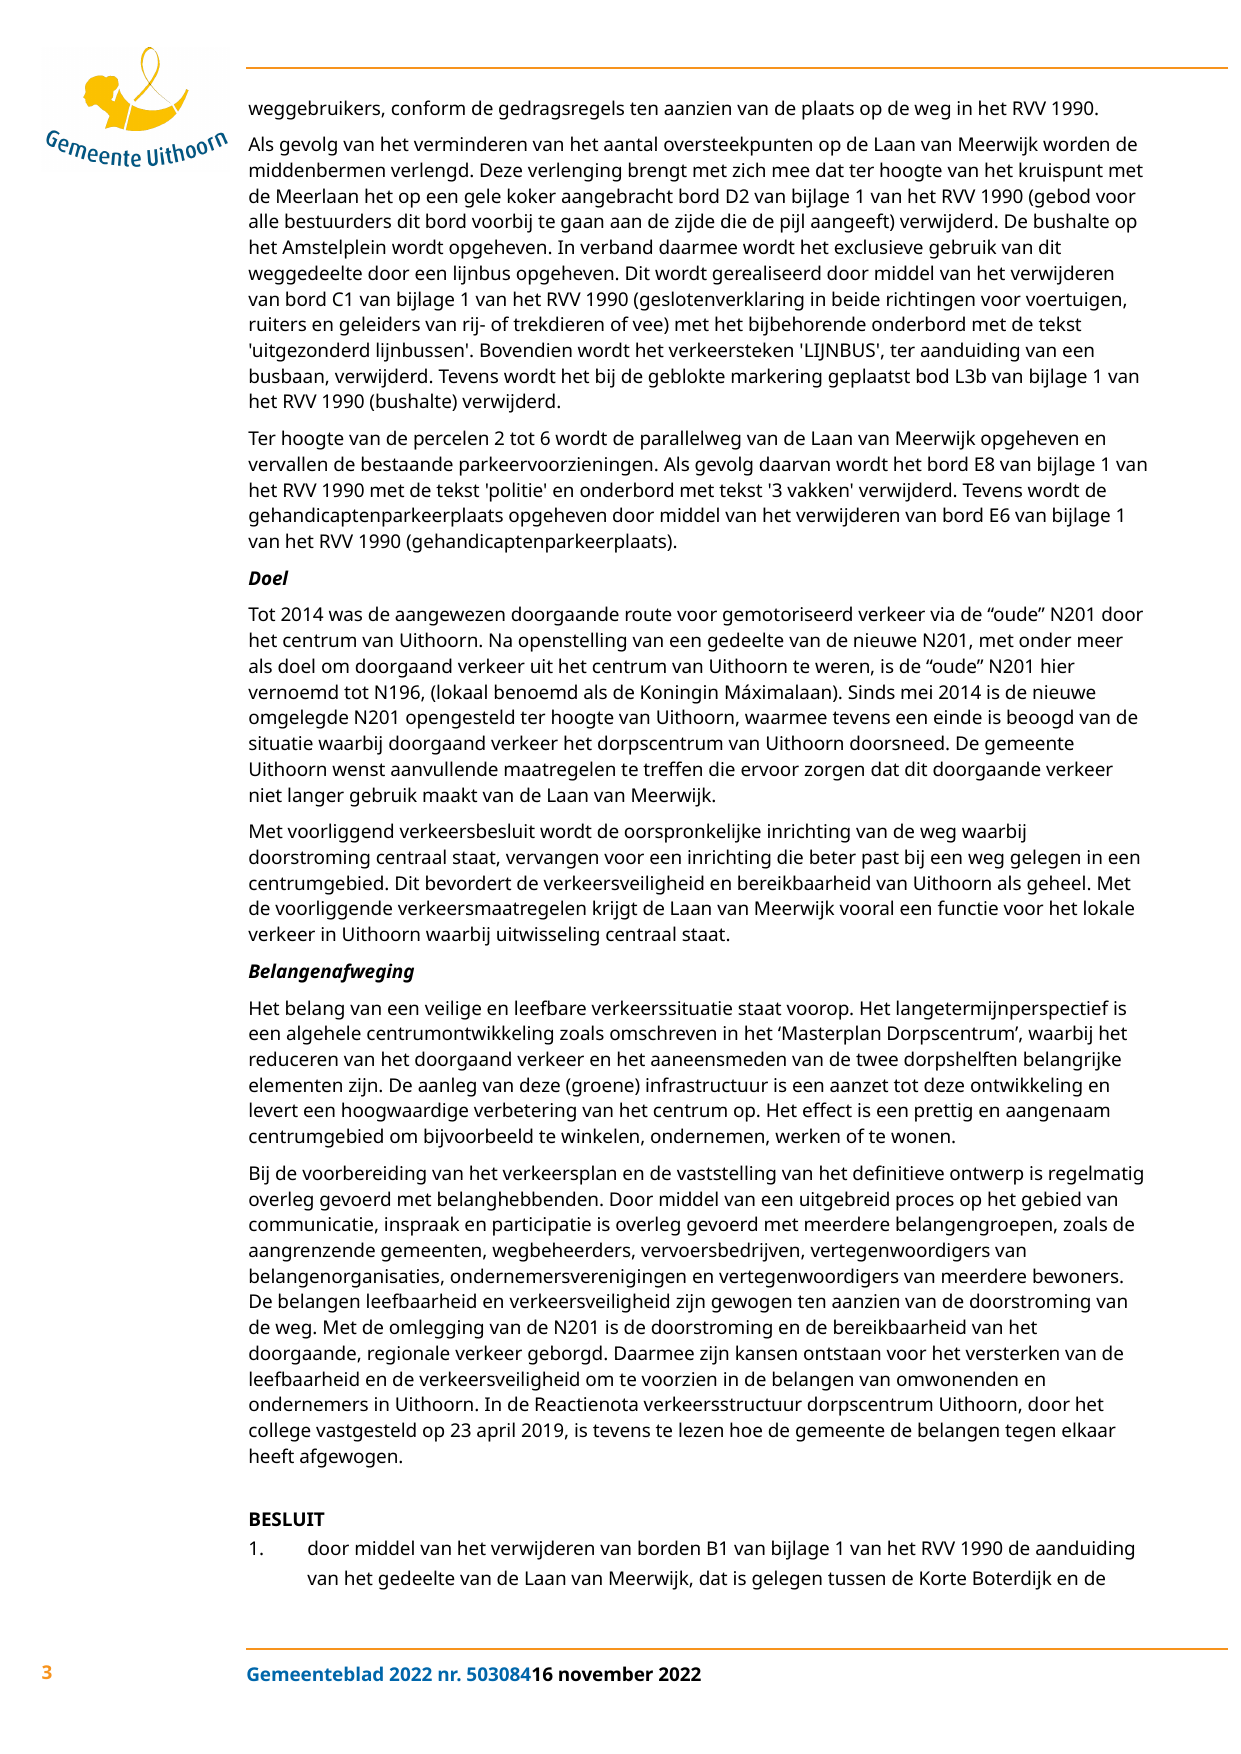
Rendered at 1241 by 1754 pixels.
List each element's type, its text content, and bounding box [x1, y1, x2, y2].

text Bij de voorbereiding van het verkeersplan en de vaststelling van het definitieve ontwerp is regelmatig overleg gevoerd met belanghebbenden. Door middel van een uitgebreid proces op het gebied van communicatie, inspraak en participatie is overleg gevoerd met meerdere belangengroepen, zoals de aangrenzende gemeenten, wegbeheerders, vervoersbedrijven, vertegenwoordigers van belangenorganisaties, ondernemersverenigingen en vertegenwoordigers van meerdere bewoners. De belangen leefbaarheid en verkeersveiligheid zijn gewogen ten aanzien van de doorstroming van de weg. Met de omlegging van de N201 is de doorstroming en de bereikbaarheid van het doorgaande, regionale verkeer geborgd. Daarmee zijn kansen ontstaan voor het versterken van de leefbaarheid en de verkeersveiligheid om te voorzien in de belangen van omwonenden en ondernemers in Uithoorn. In de Reactienota verkeersstructuur dorpscentrum Uithoorn, door het college vastgesteld op 23 april 2019, is tevens te lezen hoe de gemeente de belangen tegen elkaar heeft afgewogen. [248, 1160, 1152, 1469]
text Ter hoogte van de percelen 2 tot 6 wordt de parallelweg van de Laan van Meerwijk opgeheven en vervallen de bestaande parkeervoorzieningen. Als gevolg daarvan wordt het bord E8 van bijlage 1 van het RVV 1990 met de tekst 'politie' en onderbord met tekst '3 vakken' verwijderd. Tevens wordt de gehandicaptenparkeerplaats opgeheven door middel van het verwijderen van bord E6 van bijlage 1 van het RVV 1990 (gehandicaptenparkeerplaats). [248, 425, 1152, 554]
text Met voorliggend verkeersbesluit wordt de oorspronkelijke inrichting van de weg waarbij doorstroming centraal staat, vervangen voor een inrichting die beter past bij een weg gelegen in een centrumgebied. Dit bevordert de verkeersveiligheid en bereikbaarheid van Uithoorn als geheel. Met de voorliggende verkeersmaatregelen krijgt de Laan van Meerwijk vooral een functie voor het lokale verkeer in Uithoorn waarbij uitwisseling centraal staat. [248, 818, 1152, 947]
text BESLUIT [248, 1506, 1152, 1531]
text weggebruikers, conform de gedragsregels ten aanzien van de plaats op de weg in het RVV 1990. [248, 95, 1152, 121]
text Als gevolg van het verminderen van het aantal oversteekpunten op de Laan van Meerwijk worden de middenbermen verlengd. Deze verlenging brengt met zich mee dat ter hoogte van het kruispunt met de Meerlaan het op een gele koker aangebracht bord D2 van bijlage 1 van het RVV 1990 (gebod voor alle bestuurders dit bord voorbij te gaan aan de zijde die de pijl aangeeft) verwijderd. De bushalte op het Amstelplein wordt opgeheven. In verband daarmee wordt het exclusieve gebruik van dit weggedeelte door een lijnbus opgeheven. Dit wordt gerealiseerd door middel van het verwijderen van bord C1 van bijlage 1 van het RVV 1990 (geslotenverklaring in beide richtingen voor voertuigen, ruiters en geleiders van rij- of trekdieren of vee) met het bijbehorende onderbord met de tekst 'uitgezonderd lijnbussen'. Bovendien wordt het verkeersteken 'LIJNBUS', ter aanduiding van een busbaan, verwijderd. Tevens wordt het bij de geblokte markering geplaatst bod L3b van bijlage 1 van het RVV 1990 (bushalte) verwijderd. [248, 131, 1152, 414]
text Belangenafweging [248, 958, 1152, 984]
list door middel van het verwijderen van borden B1 van bijlage 1 van het RVV 1990 de aanduiding van het gedeelte van de Laan van Meerwijk, dat is gelegen tussen de Korte Boterdijk en de [248, 1535, 1152, 1591]
text Doel [248, 565, 1152, 591]
text Het belang van een veilige en leefbare verkeerssituatie staat voorop. Het langetermijnperspectief is een algehele centrumontwikkeling zoals omschreven in het ‘Masterplan Dorpscentrum’, waarbij het reduceren van het doorgaand verkeer en het aaneensmeden van de twee dorpshelften belangrijke elementen zijn. De aanleg van deze (groene) infrastructuur is een aanzet tot deze ontwikkeling en levert een hoogwaardige verbetering van het centrum op. Het effect is een prettig en aangenaam centrumgebied om bijvoorbeeld te winkelen, ondernemen, werken of te wonen. [248, 995, 1152, 1149]
picture [41, 47, 231, 172]
text Tot 2014 was de aangewezen doorgaande route voor gemotoriseerd verkeer via de “oude” N201 door het centrum van Uithoorn. Na openstelling van een gedeelte van de nieuwe N201, met onder meer als doel om doorgaand verkeer uit het centrum van Uithoorn te weren, is de “oude” N201 hier vernoemd tot N196, (lokaal benoemd als de Koningin Máximalaan). Sinds mei 2014 is de nieuwe omgelegde N201 opengesteld ter hoogte van Uithoorn, waarmee tevens een einde is beoogd van de situatie waarbij doorgaand verkeer het dorpscentrum van Uithoorn doorsneed. De gemeente Uithoorn wenst aanvullende maatregelen te treffen die ervoor zorgen dat dit doorgaande verkeer niet langer gebruik maakt van de Laan van Meerwijk. [248, 602, 1152, 807]
